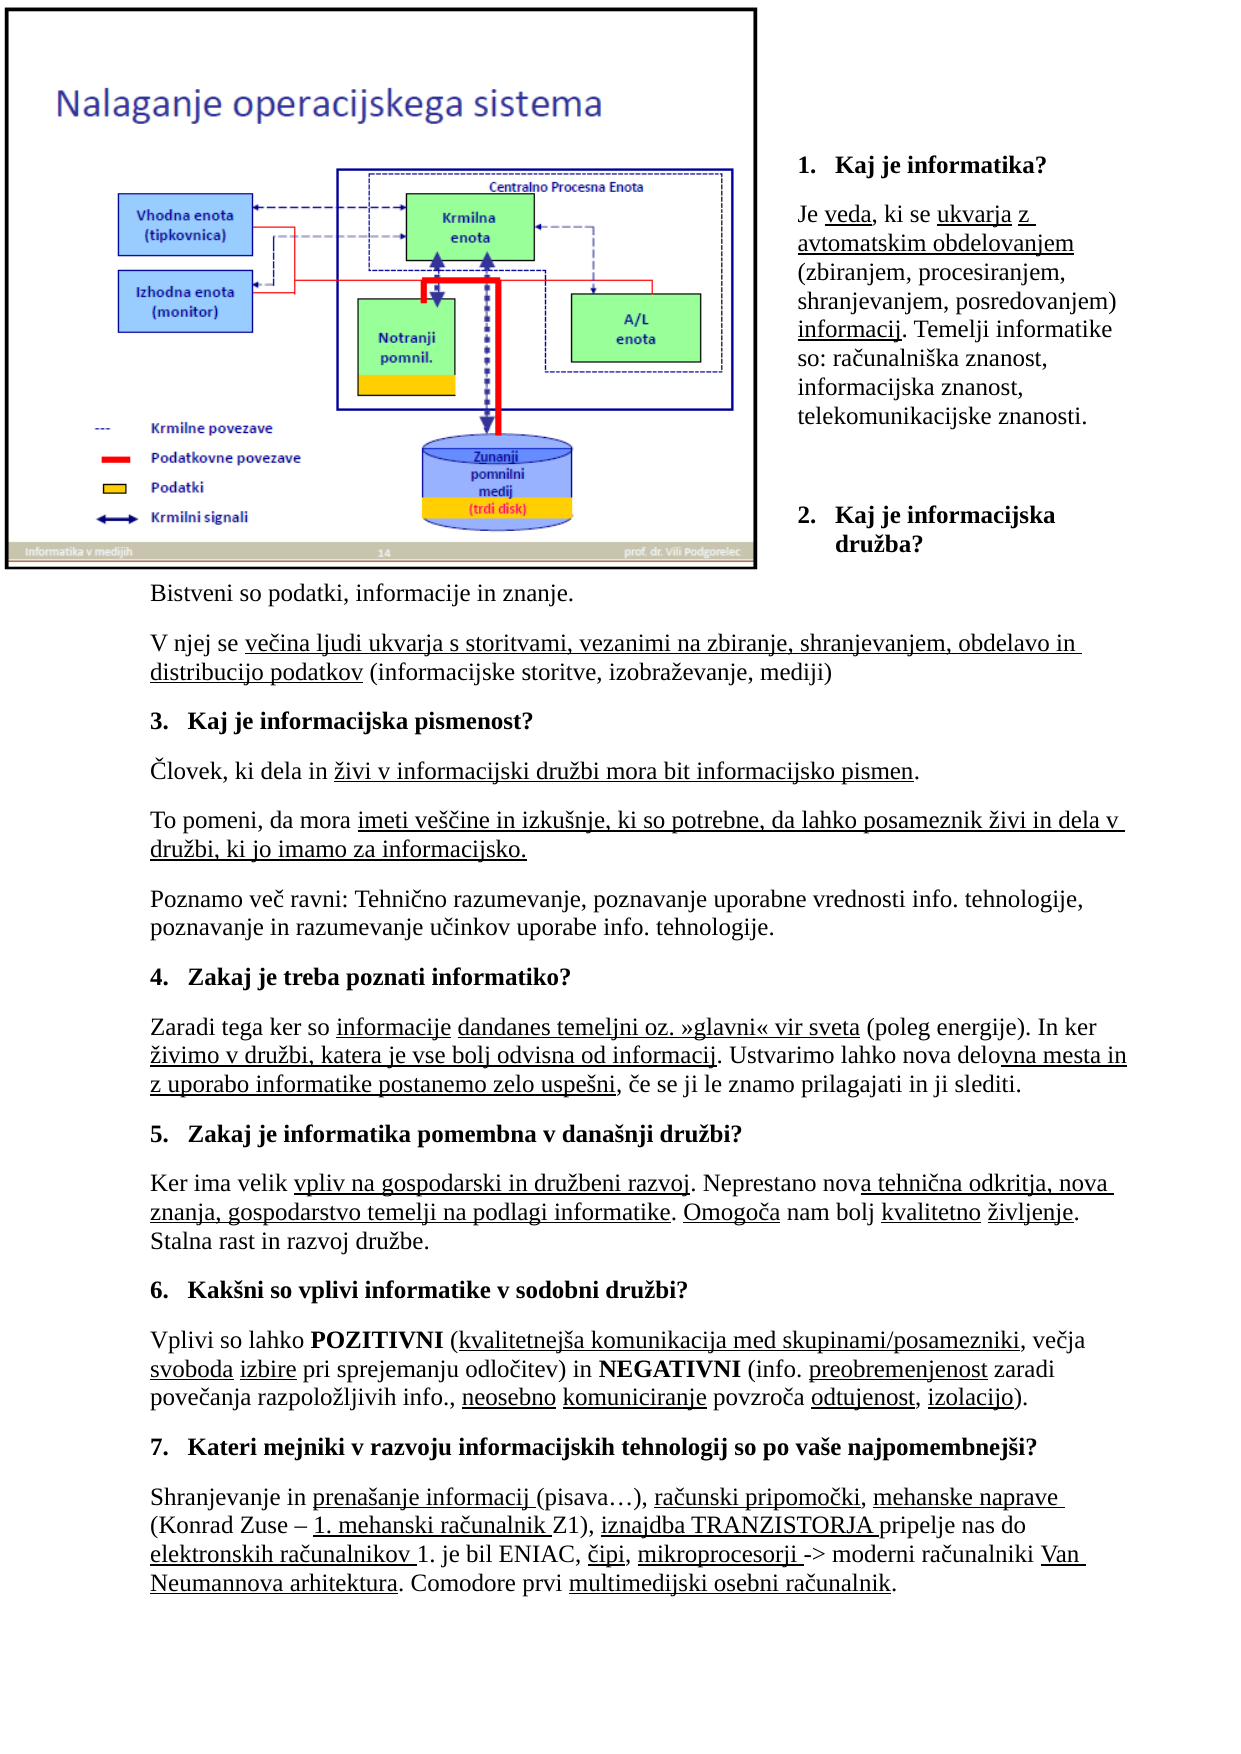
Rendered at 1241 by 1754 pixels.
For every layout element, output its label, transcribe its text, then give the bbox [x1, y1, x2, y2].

text Shranjevanje in prenašanje informacij (pisava…), računski pripomočki, mehanske naprave (Konrad Zuse – 1. mehanski računalnik Z1), iznajdba TRANZISTORJA pripelje nas do elektronskih računalnikov 1. je bil ENIAC, čipi, mikroprocesorji -> moderni računalniki Van Neumannova arhitektura. Comodore prvi multimedijski osebni računalnik. [150, 1482, 1128, 1597]
list Kaj je informatika? [760, 150, 1128, 179]
text Zaradi tega ker so informacije dandanes temeljni oz. »glavni« vir sveta (poleg energije). In ker živimo v družbi, katera je vse bolj odvisna od informacij. Ustvarimo lahko nova delovna mesta in z uporabo informatike postanemo zelo uspešni, če se ji le znamo prilagajati in ji slediti. [150, 1012, 1128, 1098]
list Zakaj je treba poznati informatiko? [150, 962, 1128, 991]
text Vplivi so lahko POZITIVNI (kvalitetnejša komunikacija med skupinami/posamezniki, večja svoboda izbire pri sprejemanju odločitev) in NEGATIVNI (info. preobremenjenost zaradi povečanja razpoložljivih info., neosebno komuniciranje povzroča odtujenost, izolacijo). [150, 1325, 1128, 1411]
text Bistveni so podatki, informacije in znanje. [150, 578, 1128, 607]
text Ker ima velik vpliv na gospodarski in družbeni razvoj. Neprestano nova tehnična odkritja, nova znanja, gospodarstvo temelji na podlagi informatike. Omogoča nam bolj kvalitetno življenje. Stalna rast in razvoj družbe. [150, 1168, 1128, 1254]
list Kaj je informacijska pismenost? [150, 706, 1128, 735]
text Poznamo več ravni: Tehnično razumevanje, poznavanje uporabne vrednosti info. tehnologije, poznavanje in razumevanje učinkov uporabe info. tehnologije. [150, 884, 1128, 941]
list Kakšni so vplivi informatike v sodobni družbi? [150, 1275, 1128, 1304]
list Zakaj je informatika pomembna v današnji družbi? [150, 1119, 1128, 1147]
text Je veda, ki se ukvarja z avtomatskim obdelovanjem (zbiranjem, procesiranjem, shranjevanjem, posredovanjem) informacij. Temelji informatike so: računalniška znanost, informacijska znanost, telekomunikacijske znanosti. [760, 199, 1128, 429]
list Kaj je informacijska družba? [760, 500, 1128, 557]
text Človek, ki dela in živi v informacijski družbi mora bit informacijsko pismen. [150, 756, 1128, 784]
text To pomeni, da mora imeti veščine in izkušnje, ki so potrebne, da lahko posameznik živi in dela v družbi, ki jo imamo za informacijsko. [150, 805, 1128, 863]
text V njej se večina ljudi ukvarja s storitvami, vezanimi na zbiranje, shranjevanjem, obdelavo in distribucijo podatkov (informacijske storitve, izobraževanje, mediji) [150, 628, 1128, 685]
list Kateri mejniki v razvoju informacijskih tehnologij so po vaše najpomembnejši? [150, 1432, 1128, 1461]
